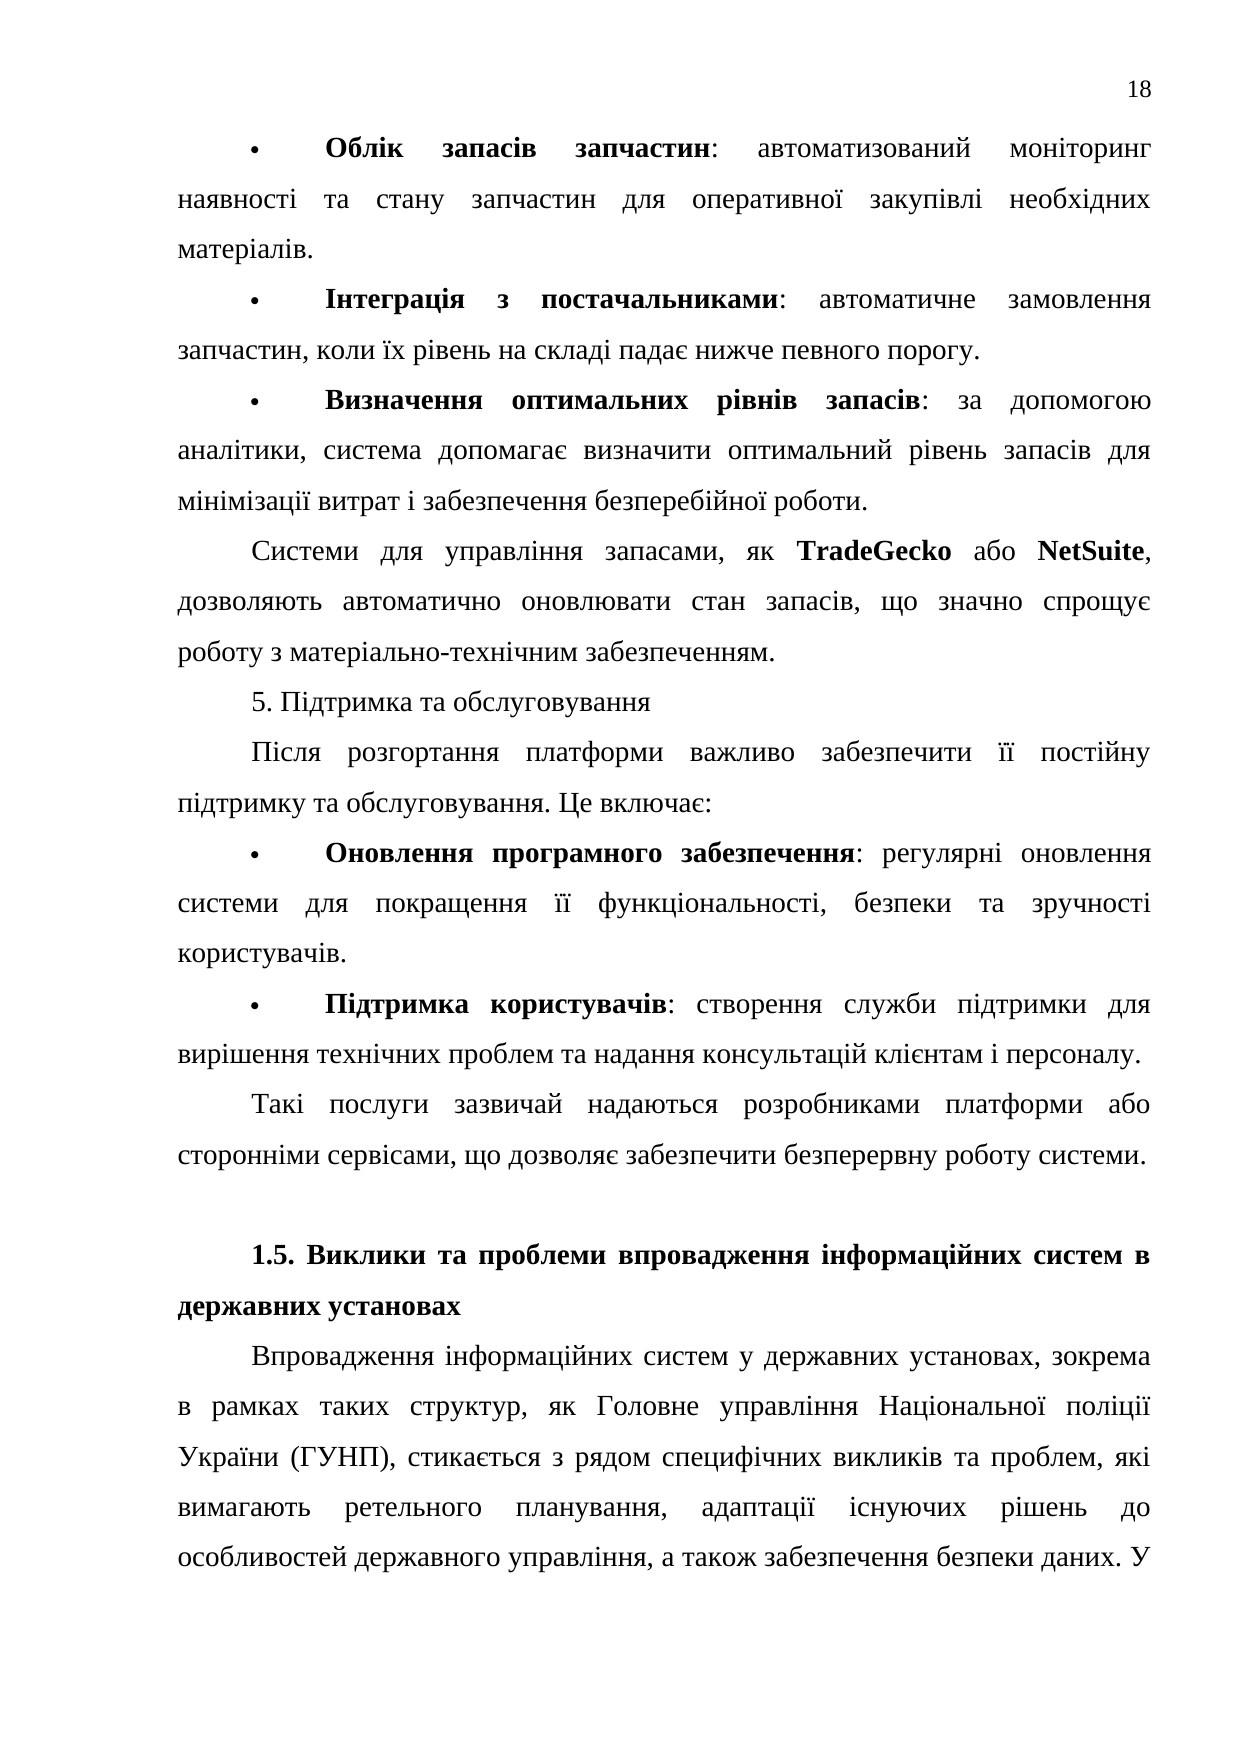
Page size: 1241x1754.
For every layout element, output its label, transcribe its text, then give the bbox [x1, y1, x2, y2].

list Визначення оптимальних рівнів запасів: за допомогою аналітики, система допомагає визначити оптимальний рівень запасів для мінімізації витрат і забезпечення безперебійної роботи. [177, 382, 1152, 516]
subtitle 1.5. Виклики та проблеми впровадження інформаційних систем в державних установах [177, 1237, 1152, 1321]
list Оновлення програмного забезпечення: регулярні оновлення системи для покращення її функціональності, безпеки та зручності користувачів. [177, 835, 1152, 969]
text 5. Підтримка та обслуговування [177, 684, 1152, 718]
text Впровадження інформаційних систем у державних установах, зокрема в рамках таких структур, як Головне управління Національної поліції України (ГУНП), стикається з рядом специфічних викликів та проблем, які вимагають ретельного планування, адаптації існуючих рішень до особливостей державного управління, а також забезпечення безпеки даних. У [177, 1338, 1152, 1573]
text Такі послуги зазвичай надаються розробниками платформи або сторонніми сервісами, що дозволяє забезпечити безперервну роботу системи. [177, 1087, 1152, 1170]
list Підтримка користувачів: створення служби підтримки для вирішення технічних проблем та надання консультацій клієнтам і персоналу. [177, 986, 1152, 1070]
list Облік запасів запчастин: автоматизований моніторинг наявності та стану запчастин для оперативної закупівлі необхідних матеріалів. [177, 131, 1152, 265]
list Інтеграція з постачальниками: автоматичне замовлення запчастин, коли їх рівень на складі падає нижче певного порогу. [177, 282, 1152, 365]
text Після розгортання платформи важливо забезпечити її постійну підтримку та обслуговування. Це включає: [177, 734, 1152, 818]
text Системи для управління запасами, як TradeGecko або NetSuite, дозволяють автоматично оновлювати стан запасів, що значно спрощує роботу з матеріально-технічним забезпеченням. [177, 533, 1152, 667]
